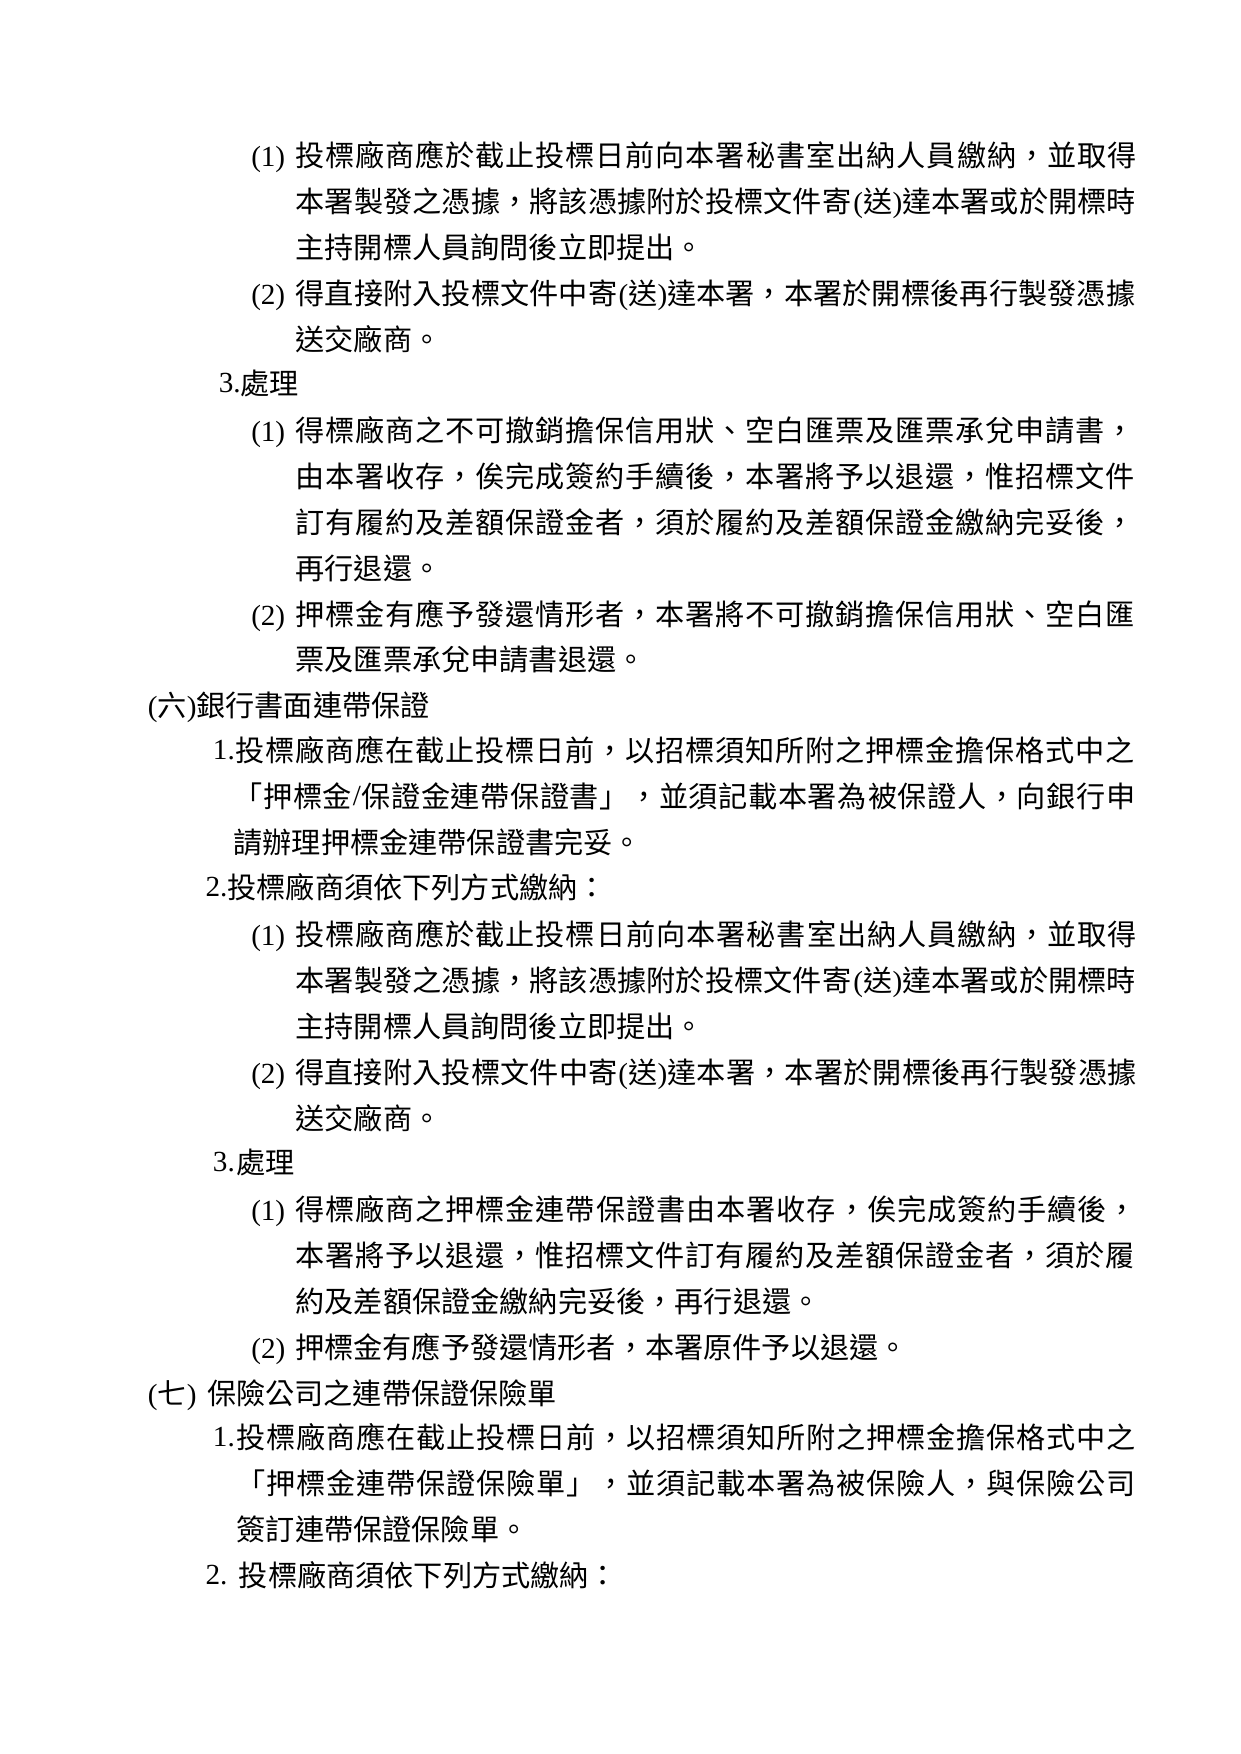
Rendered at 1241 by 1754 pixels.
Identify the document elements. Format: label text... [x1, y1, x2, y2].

text (2) 得直接附入投標文件中寄(送)達本署，本署於開標後再行製發憑據送交廠商。 [251, 267, 1137, 359]
text 1. 投標廠商應在截止投標日前，以招標須知所附之押標金擔保格式中之「押標金連帶保證保險單」，並須記載本署為被保險人，與保險公司簽訂連帶保證保險單。 [213, 1413, 1137, 1551]
text (1) 投標廠商應於截止投標日前向本署秘書室出納人員繳納，並取得本署製發之憑據，將該憑據附於投標文件寄(送)達本署或於開標時主持開標人員詢問後立即提出。 [251, 130, 1137, 267]
text (1) 投標廠商應於截止投標日前向本署秘書室出納人員繳納，並取得本署製發之憑據，將該憑據附於投標文件寄(送)達本署或於開標時主持開標人員詢問後立即提出。 [251, 909, 1137, 1047]
text (2) 得直接附入投標文件中寄(送)達本署，本署於開標後再行製發憑據送交廠商。 [251, 1047, 1137, 1138]
text 1.投標廠商應在截止投標日前，以招標須知所附之押標金擔保格式中之「押標金/保證金連帶保證書」，並須記載本署為被保證人，向銀行申請辦理押標金連帶保證書完妥。 [213, 726, 1137, 863]
text (1) 得標廠商之不可撤銷擔保信用狀、空白匯票及匯票承兌申請書，由本署收存，俟完成簽約手續後，本署將予以退還，惟招標文件訂有履約及差額保證金者，須於履約及差額保證金繳納完妥後，再行退還。 [251, 405, 1137, 588]
text 3.處理 [218, 359, 1137, 405]
text (七) 保險公司之連帶保證保險單 [148, 1367, 1137, 1413]
text (2) 押標金有應予發還情形者，本署原件予以退還。 [251, 1322, 1137, 1367]
text 2.投標廠商須依下列方式繳納： [89, 863, 1137, 909]
text 3. 處理 [213, 1138, 1137, 1184]
text (六)銀行書面連帶保證 [148, 680, 1137, 726]
text (1) 得標廠商之押標金連帶保證書由本署收存，俟完成簽約手續後，本署將予以退還，惟招標文件訂有履約及差額保證金者，須於履約及差額保證金繳納完妥後，再行退還。 [251, 1184, 1137, 1322]
text 2. 投標廠商須依下列方式繳納： [89, 1551, 1137, 1597]
text (2) 押標金有應予發還情形者，本署將不可撤銷擔保信用狀、空白匯票及匯票承兌申請書退還。 [251, 588, 1137, 680]
